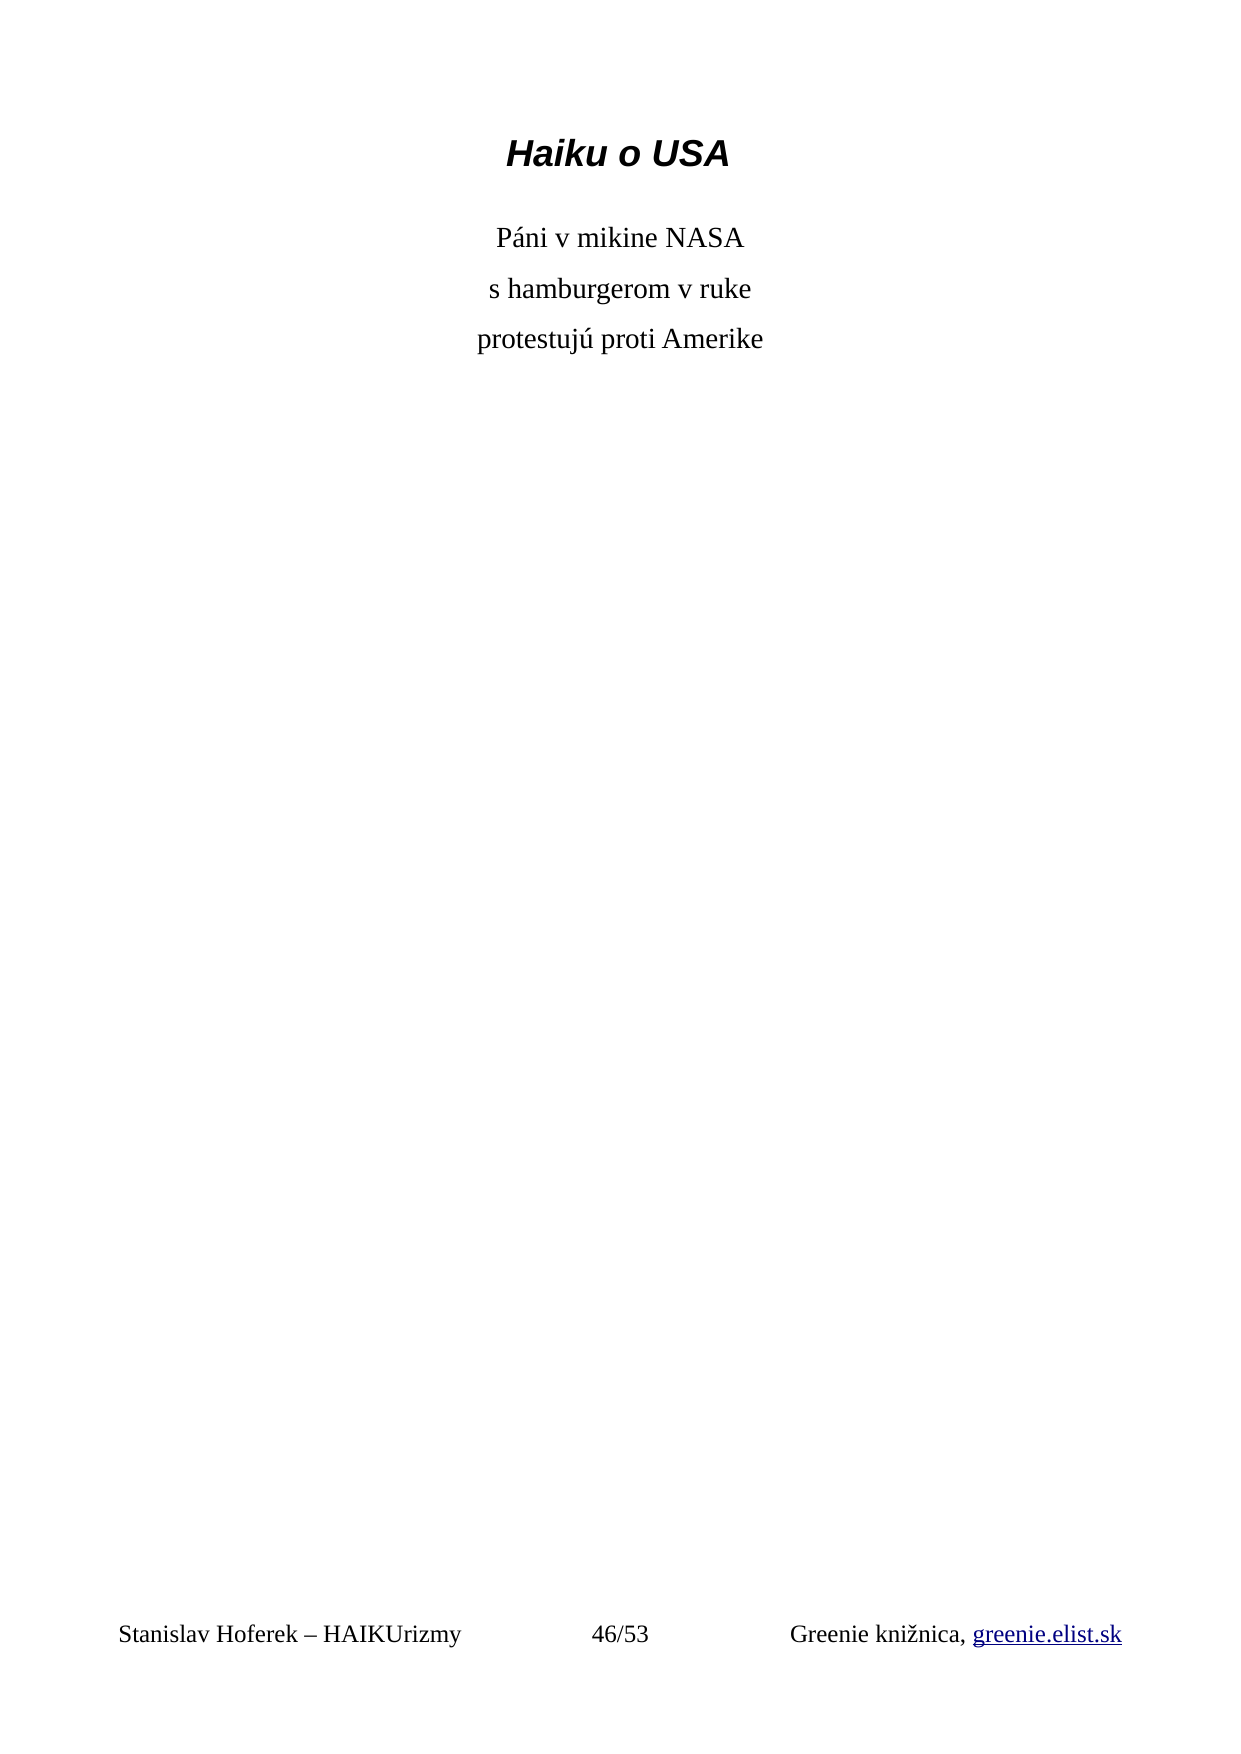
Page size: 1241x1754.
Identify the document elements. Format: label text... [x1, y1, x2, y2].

text Páni v mikine NASA s hamburgerom v ruke protestujú proti Amerike [106, 221, 1134, 355]
subtitle Haiku o USA [106, 131, 1134, 174]
